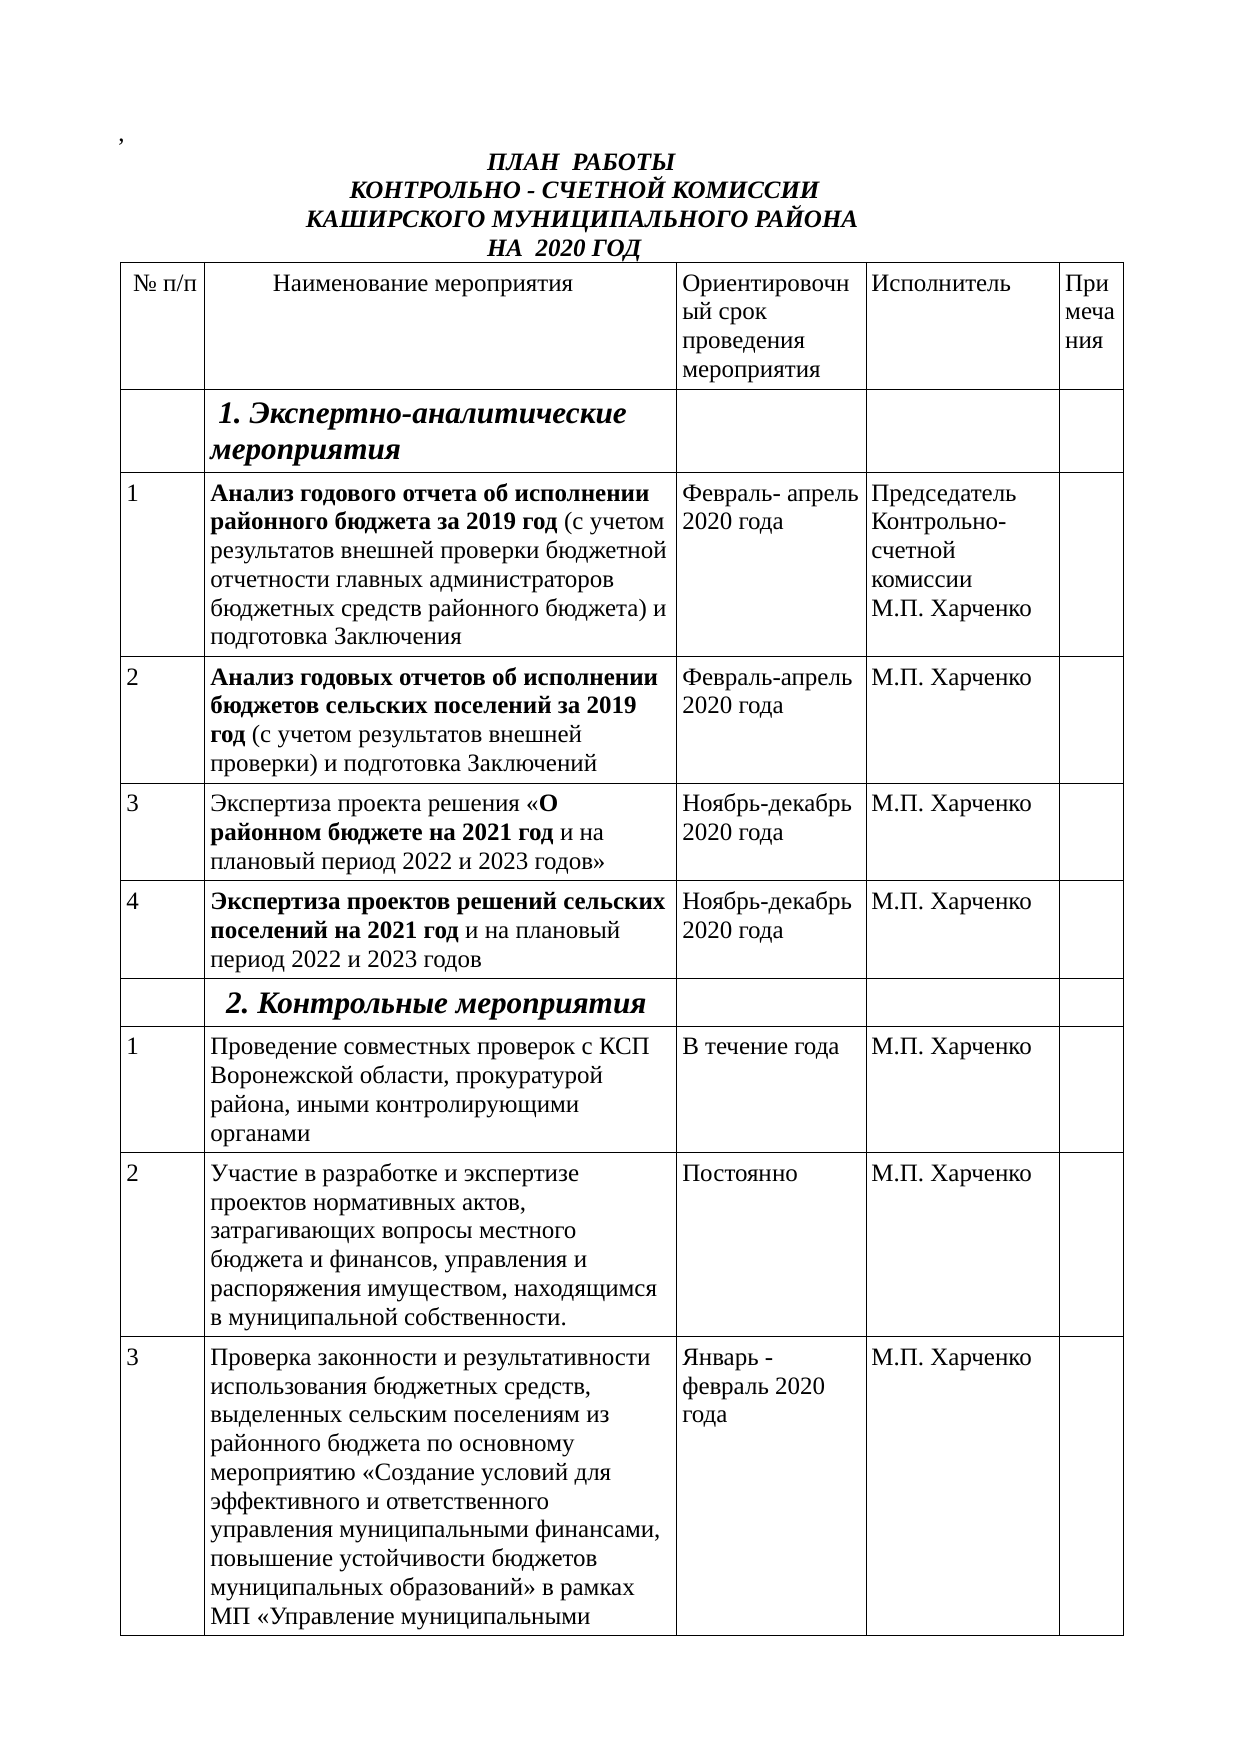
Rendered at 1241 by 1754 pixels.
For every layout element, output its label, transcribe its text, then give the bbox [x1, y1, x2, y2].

table_cell [1060, 657, 1123, 782]
table_cell 1. Экспертно-аналитические мероприятия [205, 390, 676, 472]
table_cell [1060, 473, 1123, 656]
table_cell 3 [121, 1337, 204, 1635]
table_cell [121, 979, 204, 1026]
table_cell [1060, 390, 1123, 472]
table_cell [1060, 784, 1123, 880]
text ПЛАН РАБОТЫ [118, 147, 1122, 176]
table_cell Экспертиза проектов решений сельских поселений на 2021 год и на плановый период 2022 и 2023 годов [205, 881, 676, 978]
table_header Примечания [1060, 263, 1123, 388]
table_cell М.П. Харченко [867, 657, 1059, 782]
table_cell В течение года [677, 1027, 866, 1152]
table_cell М.П. Харченко [867, 1153, 1059, 1336]
table_cell М.П. Харченко [867, 1337, 1059, 1635]
text КОНТРОЛЬНО - СЧЕТНОЙ КОМИССИИ [118, 176, 1122, 204]
table_cell Февраль-апрель 2020 года [677, 657, 866, 782]
table_cell М.П. Харченко [867, 1027, 1059, 1152]
table_cell [1060, 1153, 1123, 1336]
table_cell М.П. Харченко [867, 784, 1059, 880]
table_cell 2 [121, 657, 204, 782]
table_cell [867, 979, 1059, 1026]
table_cell [867, 390, 1059, 472]
table_cell 2 [121, 1153, 204, 1336]
table_cell [1060, 1337, 1123, 1635]
table_cell Февраль- апрель 2020 года [677, 473, 866, 656]
text , [118, 118, 1122, 147]
table_cell 4 [121, 881, 204, 978]
table_cell [1060, 1027, 1123, 1152]
table_header Наименование мероприятия [205, 263, 676, 388]
table_cell Проведение совместных проверок с КСП Воронежской области, прокуратурой района, иными контролирующими органами [205, 1027, 676, 1152]
table_cell Анализ годового отчета об исполнении районного бюджета за 2019 год (с учетом результатов внешней проверки бюджетной отчетности главных администраторов бюджетных средств районного бюджета) и подготовка Заключения [205, 473, 676, 656]
table_header Ориентировочный срок проведения мероприятия [677, 263, 866, 388]
table_cell Участие в разработке и экспертизе проектов нормативных актов, затрагивающих вопросы местного бюджета и финансов, управления и распоряжения имуществом, находящимся в муниципальной собственности. [205, 1153, 676, 1336]
table_cell Проверка законности и результативности использования бюджетных средств, выделенных сельским поселениям из районного бюджета по основному мероприятию «Создание условий для эффективного и ответственного управления муниципальными финансами, повышение устойчивости бюджетов муниципальных образований» в рамках МП «Управление муниципальными [205, 1337, 676, 1635]
table_cell 3 [121, 784, 204, 880]
table_cell Председатель Контрольно-счетной комиссии М.П. Харченко [867, 473, 1059, 656]
table_cell [677, 390, 866, 472]
table_cell [677, 979, 866, 1026]
table_cell [1060, 881, 1123, 978]
table_cell М.П. Харченко [867, 881, 1059, 978]
table_cell Январь -февраль 2020 года [677, 1337, 866, 1635]
text НА 2020 ГОД [118, 233, 1122, 262]
table_header № п/п [121, 263, 204, 388]
table_cell 1 [121, 1027, 204, 1152]
table_cell Ноябрь-декабрь 2020 года [677, 784, 866, 880]
table_cell 2. Контрольные мероприятия [205, 979, 676, 1026]
table_cell [1060, 979, 1123, 1026]
table_cell [121, 390, 204, 472]
table_cell Постоянно [677, 1153, 866, 1336]
table_header Исполнитель [867, 263, 1059, 388]
text КАШИРСКОГО МУНИЦИПАЛЬНОГО РАЙОНА [118, 204, 1122, 233]
table_cell Экспертиза проекта решения «О районном бюджете на 2021 год и на плановый период 2022 и 2023 годов» [205, 784, 676, 880]
table_cell Анализ годовых отчетов об исполнении бюджетов сельских поселений за 2019 год (с учетом результатов внешней проверки) и подготовка Заключений [205, 657, 676, 782]
table_cell Ноябрь-декабрь 2020 года [677, 881, 866, 978]
table_cell 1 [121, 473, 204, 656]
